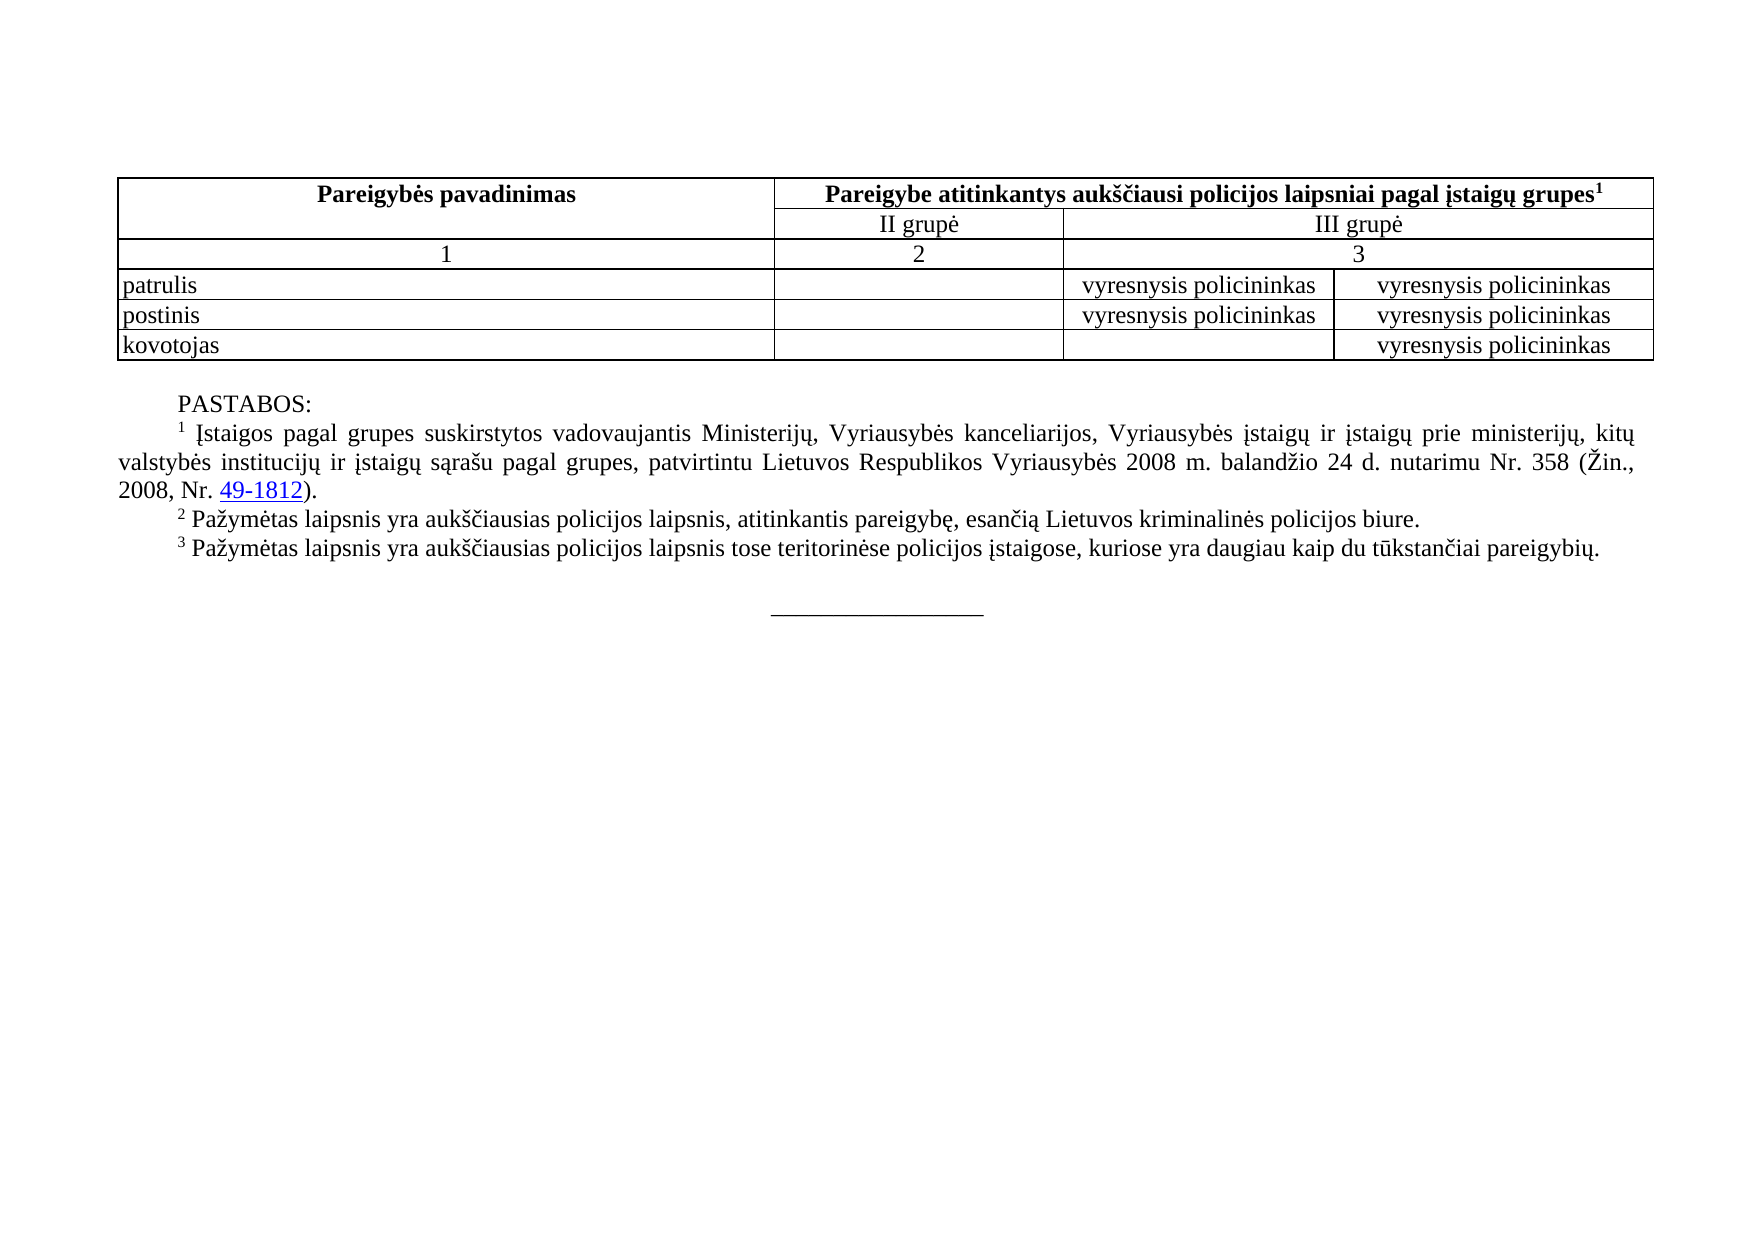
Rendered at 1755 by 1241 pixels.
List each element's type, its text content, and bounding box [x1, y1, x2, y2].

table_cell vyresnysis policininkas [1064, 300, 1333, 329]
text 2 Pažymėtas laipsnis yra aukščiausias policijos laipsnis, atitinkantis pareigybę, esančią Lietuvos kriminalinės policijos biure. [118, 504, 1636, 533]
text _________________ [118, 591, 1636, 619]
text PASTABOS: [118, 389, 1636, 418]
table_cell [775, 330, 1063, 359]
text 3 Pažymėtas laipsnis yra aukščiausias policijos laipsnis tose teritorinėse policijos įstaigose, kuriose yra daugiau kaip du tūkstančiai pareigybių. [118, 533, 1636, 562]
table_header Pareigybe atitinkantys aukščiausi policijos laipsniai pagal įstaigų grupes1 [775, 179, 1653, 207]
table_cell vyresnysis policininkas [1335, 330, 1653, 359]
table_cell kovotojas [119, 330, 774, 359]
table_cell vyresnysis policininkas [1335, 270, 1653, 298]
table_cell vyresnysis policininkas [1335, 300, 1653, 329]
text 1 Įstaigos pagal grupes suskirstytos vadovaujantis Ministerijų, Vyriausybės kanceliarijos, Vyriausybės įstaigų ir įstaigų prie ministerijų, kitų valstybės institucijų ir įstaigų sąrašu pagal grupes, patvirtintu Lietuvos Respublikos Vyriausybės 2008 m. balandžio 24 d. nutarimu Nr. 358 (Žin., 2008, Nr. 49-1812). [118, 418, 1636, 504]
table_cell [775, 300, 1063, 329]
table_header Pareigybės pavadinimas [119, 179, 774, 238]
table_cell vyresnysis policininkas [1064, 270, 1333, 298]
table_cell postinis [119, 300, 774, 329]
table_cell [1064, 330, 1333, 359]
table_cell 1 [119, 240, 774, 268]
table_cell [775, 270, 1063, 298]
table_cell 2 [775, 240, 1063, 268]
table_cell patrulis [119, 270, 774, 298]
table_cell 3 [1064, 240, 1653, 268]
table_cell III grupė [1064, 209, 1653, 238]
table_cell II grupė [775, 209, 1063, 238]
